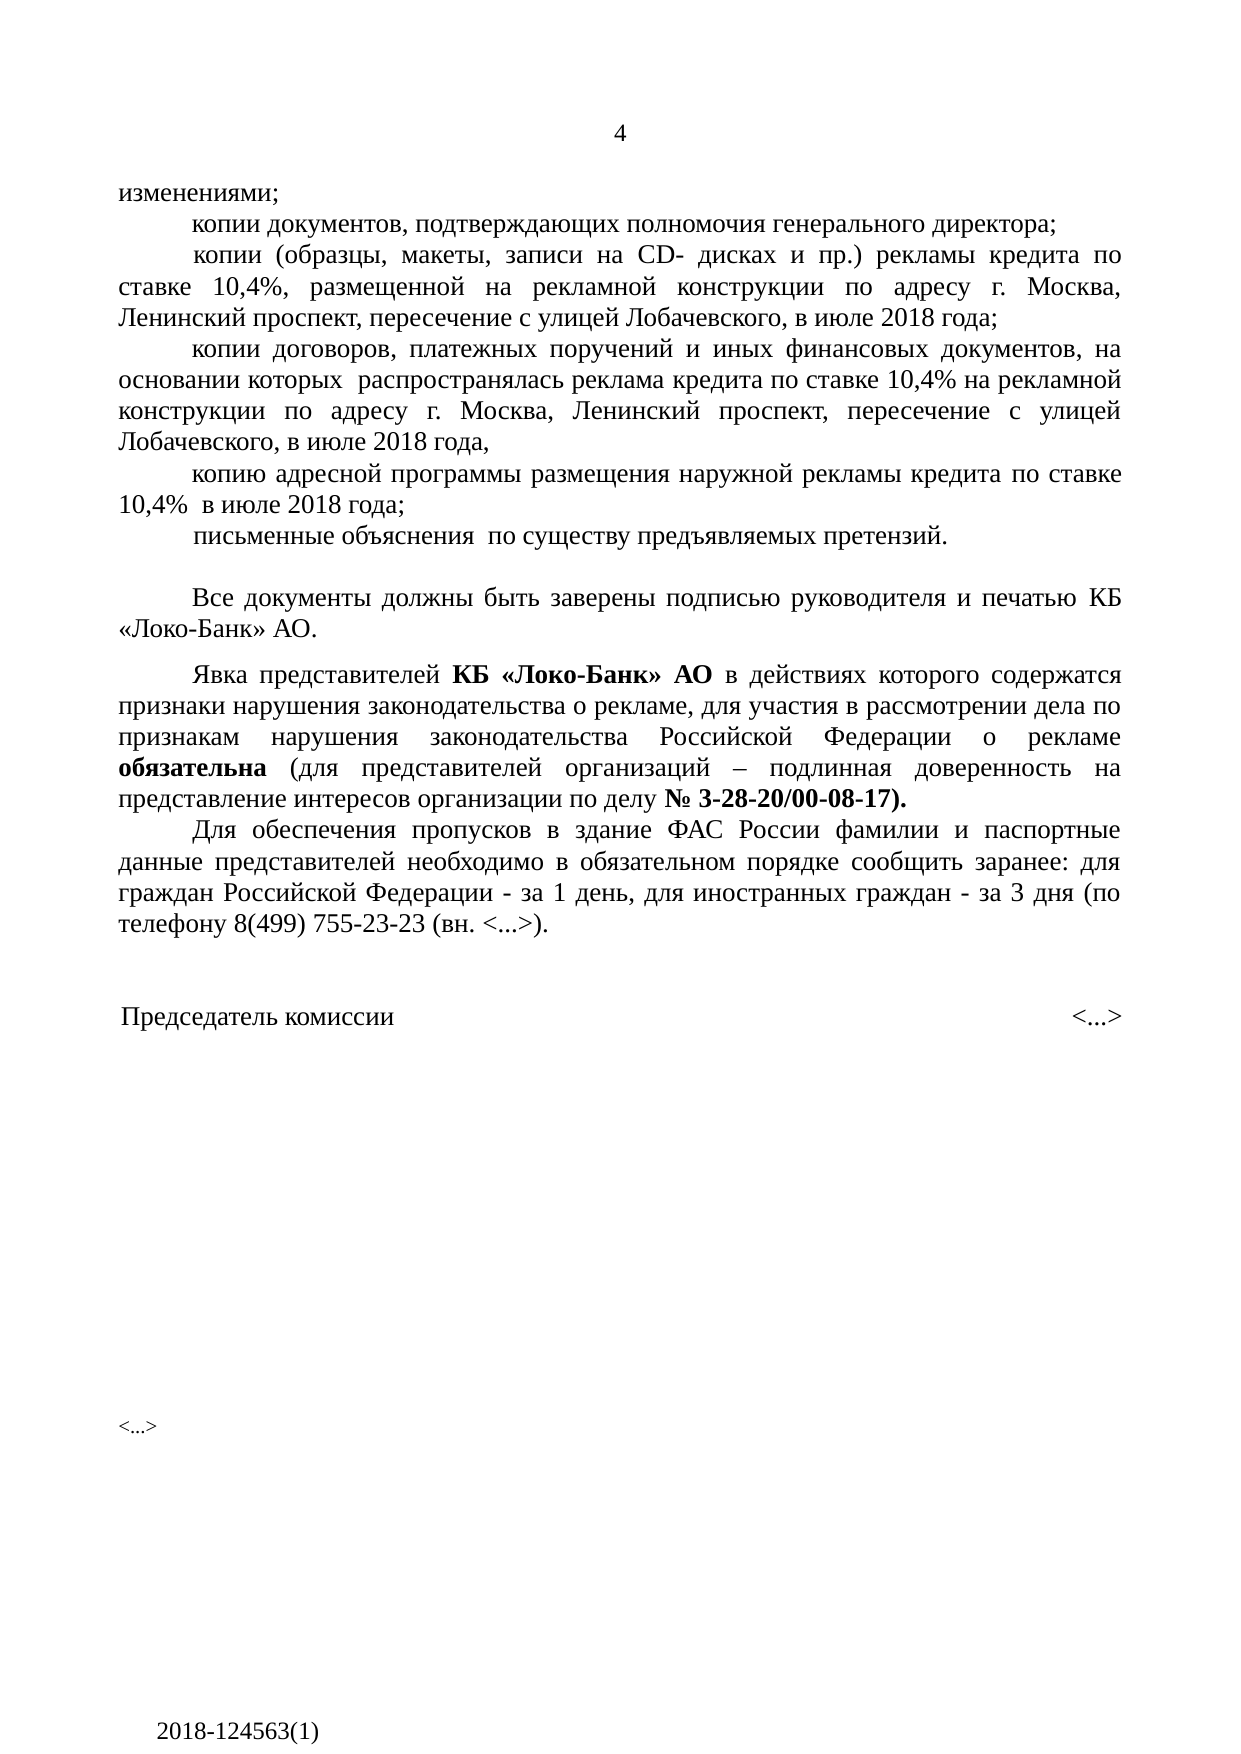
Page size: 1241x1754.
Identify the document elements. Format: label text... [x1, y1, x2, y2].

text копию адресной программы размещения наружной рекламы кредита по ставке 10,4% в июле 2018 года; [118, 457, 1122, 519]
text изменениями; [118, 176, 1122, 207]
text копии документов, подтверждающих полномочия генерального директора; [118, 207, 1122, 239]
text <...> [118, 1414, 1122, 1438]
text Председатель комиссии <...> [118, 1001, 1122, 1032]
text письменные объяснения по существу предъявляемых претензий. [118, 519, 1122, 550]
text копии договоров, платежных поручений и иных финансовых документов, на основании которых распространялась реклама кредита по ставке 10,4% на рекламной конструкции по адресу г. Москва, Ленинский проспект, пересечение с улицей Лобачевского, в июле 2018 года, [118, 332, 1122, 457]
text Все документы должны быть заверены подписью руководителя и печатью КБ «Локо-Банк» АО. [118, 581, 1122, 643]
text копии (образцы, макеты, записи на CD- дисках и пр.) рекламы кредита по ставке 10,4%, размещенной на рекламной конструкции по адресу г. Москва, Ленинский проспект, пересечение с улицей Лобачевского, в июле 2018 года; [118, 239, 1122, 332]
text Для обеспечения пропусков в здание ФАС России фамилии и паспортные данные представителей необходимо в обязательном порядке сообщить заранее: для граждан Российской Федерации - за 1 день, для иностранных граждан - за 3 дня (по телефону 8(499) 755-23-23 (вн. <...>). [118, 814, 1122, 938]
text Явка представителей КБ «Локо-Банк» АО в действиях которого содержатся признаки нарушения законодательства о рекламе, для участия в рассмотрении дела по признакам нарушения законодательства Российской Федерации о рекламе обязательна (для представителей организаций – подлинная доверенность на представление интересов организации по делу № 3-28-20/00-08-17). [118, 658, 1122, 814]
